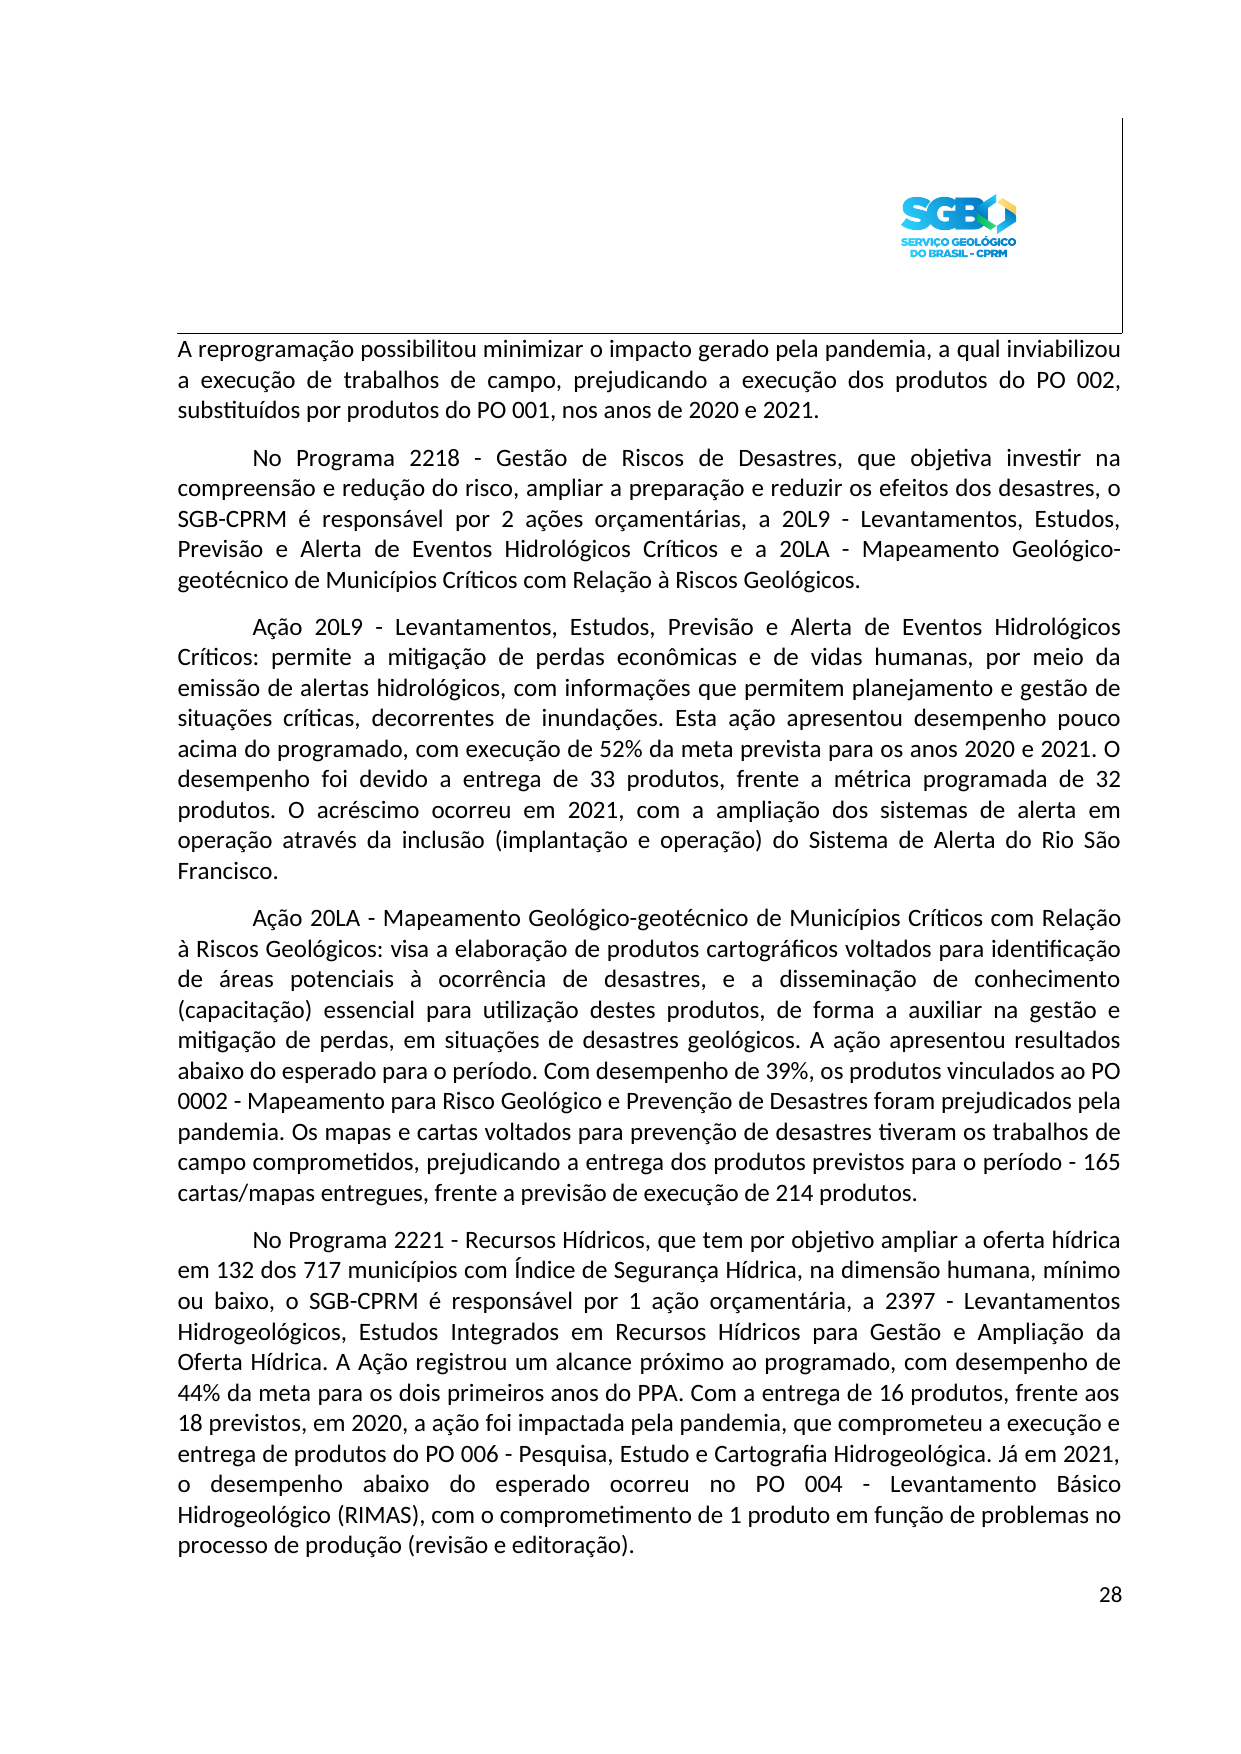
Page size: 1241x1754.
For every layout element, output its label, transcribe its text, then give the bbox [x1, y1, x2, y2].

text No Programa 2218 - Gestão de Riscos de Desastres, que objetiva investir na compreensão e redução do risco, ampliar a preparação e reduzir os efeitos dos desastres, o SGB-CPRM é responsável por 2 ações orçamentárias, a 20L9 - Levantamentos, Estudos, Previsão e Alerta de Eventos Hidrológicos Críticos e a 20LA - Mapeamento Geológico-geotécnico de Municípios Críticos com Relação à Riscos Geológicos. [177, 442, 1122, 594]
text Ação 20LA - Mapeamento Geológico-geotécnico de Municípios Críticos com Relação à Riscos Geológicos: visa a elaboração de produtos cartográficos voltados para identificação de áreas potenciais à ocorrência de desastres, e a disseminação de conhecimento (capacitação) essencial para utilização destes produtos, de forma a auxiliar na gestão e mitigação de perdas, em situações de desastres geológicos. A ação apresentou resultados abaixo do esperado para o período. Com desempenho de 39%, os produtos vinculados ao PO 0002 - Mapeamento para Risco Geológico e Prevenção de Desastres foram prejudicados pela pandemia. Os mapas e cartas voltados para prevenção de desastres tiveram os trabalhos de campo comprometidos, prejudicando a entrega dos produtos previstos para o período - 165 cartas/mapas entregues, frente a previsão de execução de 214 produtos. [177, 902, 1122, 1207]
text Ação 20L9 - Levantamentos, Estudos, Previsão e Alerta de Eventos Hidrológicos Críticos: permite a mitigação de perdas econômicas e de vidas humanas, por meio da emissão de alertas hidrológicos, com informações que permitem planejamento e gestão de situações críticas, decorrentes de inundações. Esta ação apresentou desempenho pouco acima do programado, com execução de 52% da meta prevista para os anos 2020 e 2021. O desempenho foi devido a entrega de 33 produtos, frente a métrica programada de 32 produtos. O acréscimo ocorreu em 2021, com a ampliação dos sistemas de alerta em operação através da inclusão (implantação e operação) do Sistema de Alerta do Rio São Francisco. [177, 611, 1122, 886]
text A reprogramação possibilitou minimizar o impacto gerado pela pandemia, a qual inviabilizou a execução de trabalhos de campo, prejudicando a execução dos produtos do PO 002, substituídos por produtos do PO 001, nos anos de 2020 e 2021. [177, 333, 1122, 425]
text No Programa 2221 - Recursos Hídricos, que tem por objetivo ampliar a oferta hídrica em 132 dos 717 municípios com Índice de Segurança Hídrica, na dimensão humana, mínimo ou baixo, o SGB-CPRM é responsável por 1 ação orçamentária, a 2397 - Levantamentos Hidrogeológicos, Estudos Integrados em Recursos Hídricos para Gestão e Ampliação da Oferta Hídrica. A Ação registrou um alcance próximo ao programado, com desempenho de 44% da meta para os dois primeiros anos do PPA. Com a entrega de 16 produtos, frente aos 18 previstos, em 2020, a ação foi impactada pela pandemia, que comprometeu a execução e entrega de produtos do PO 006 - Pesquisa, Estudo e Cartografia Hidrogeológica. Já em 2021, o desempenho abaixo do esperado ocorreu no PO 004 - Levantamento Básico Hidrogeológico (RIMAS), com o comprometimento de 1 produto em função de problemas no processo de produção (revisão e editoração). [177, 1224, 1122, 1560]
